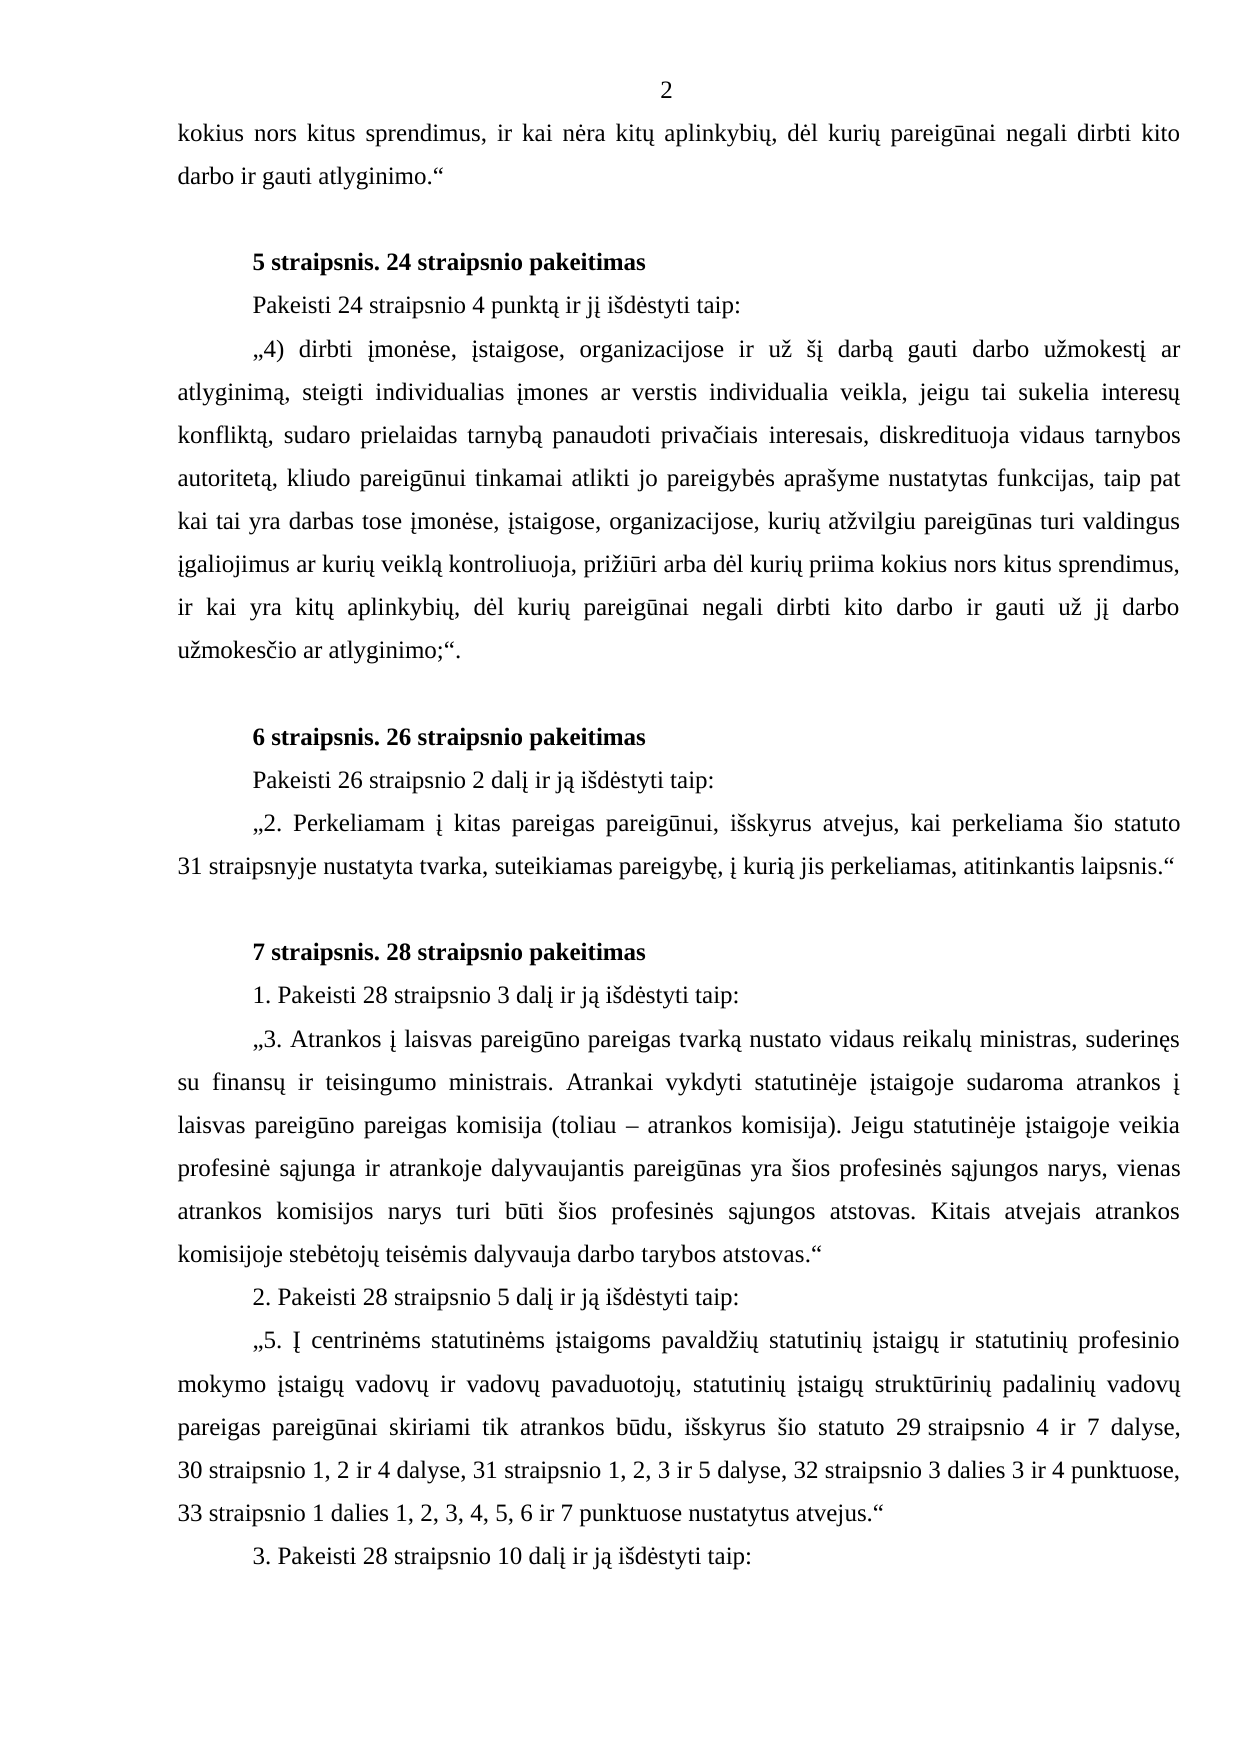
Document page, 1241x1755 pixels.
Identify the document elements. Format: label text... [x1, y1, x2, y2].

text Pakeisti 24 straipsnio 4 punktą ir jį išdėstyti taip: [177, 291, 1181, 319]
text 6 straipsnis. 26 straipsnio pakeitimas [252, 722, 1181, 751]
text 3. Pakeisti 28 straipsnio 10 dalį ir ją išdėstyti taip: [177, 1541, 1181, 1570]
text 5 straipsnis. 24 straipsnio pakeitimas [252, 247, 1181, 276]
text „2. Perkeliamam į kitas pareigas pareigūnui, išskyrus atvejus, kai perkeliama šio statuto 31 straipsnyje nustatyta tvarka, suteikiamas pareigybę, į kurią jis perkeliamas, atitinkantis laipsnis.“ [177, 808, 1181, 880]
text Pakeisti 26 straipsnio 2 dalį ir ją išdėstyti taip: [177, 765, 1181, 794]
text kokius nors kitus sprendimus, ir kai nėra kitų aplinkybių, dėl kurių pareigūnai negali dirbti kito darbo ir gauti atlyginimo.“ [177, 118, 1181, 190]
text „4) dirbti įmonėse, įstaigose, organizacijose ir už šį darbą gauti darbo užmokestį ar atlyginimą, steigti individualias įmones ar verstis individualia veikla, jeigu tai sukelia interesų konfliktą, sudaro prielaidas tarnybą panaudoti privačiais interesais, diskredituoja vidaus tarnybos autoritetą, kliudo pareigūnui tinkamai atlikti jo pareigybės aprašyme nustatytas funkcijas, taip pat kai tai yra darbas tose įmonėse, įstaigose, organizacijose, kurių atžvilgiu pareigūnas turi valdingus įgaliojimus ar kurių veiklą kontroliuoja, prižiūri arba dėl kurių priima kokius nors kitus sprendimus, ir kai yra kitų aplinkybių, dėl kurių pareigūnai negali dirbti kito darbo ir gauti už jį darbo užmokesčio ar atlyginimo;“. [177, 334, 1181, 664]
text „5. Į centrinėms statutinėms įstaigoms pavaldžių statutinių įstaigų ir statutinių profesinio mokymo įstaigų vadovų ir vadovų pavaduotojų, statutinių įstaigų struktūrinių padalinių vadovų pareigas pareigūnai skiriami tik atrankos būdu, išskyrus šio statuto 29 straipsnio 4 ir 7 dalyse, 30 straipsnio 1, 2 ir 4 dalyse, 31 straipsnio 1, 2, 3 ir 5 dalyse, 32 straipsnio 3 dalies 3 ir 4 punktuose, 33 straipsnio 1 dalies 1, 2, 3, 4, 5, 6 ir 7 punktuose nustatytus atvejus.“ [177, 1326, 1181, 1527]
text 7 straipsnis. 28 straipsnio pakeitimas [252, 937, 1181, 966]
text „3. Atrankos į laisvas pareigūno pareigas tvarką nustato vidaus reikalų ministras, suderinęs su finansų ir teisingumo ministrais. Atrankai vykdyti statutinėje įstaigoje sudaroma atrankos į laisvas pareigūno pareigas komisija (toliau – atrankos komisija). Jeigu statutinėje įstaigoje veikia profesinė sąjunga ir atrankoje dalyvaujantis pareigūnas yra šios profesinės sąjungos narys, vienas atrankos komisijos narys turi būti šios profesinės sąjungos atstovas. Kitais atvejais atrankos komisijoje stebėtojų teisėmis dalyvauja darbo tarybos atstovas.“ [177, 1024, 1181, 1268]
text 1. Pakeisti 28 straipsnio 3 dalį ir ją išdėstyti taip: [177, 981, 1181, 1009]
text 2. Pakeisti 28 straipsnio 5 dalį ir ją išdėstyti taip: [177, 1282, 1181, 1311]
